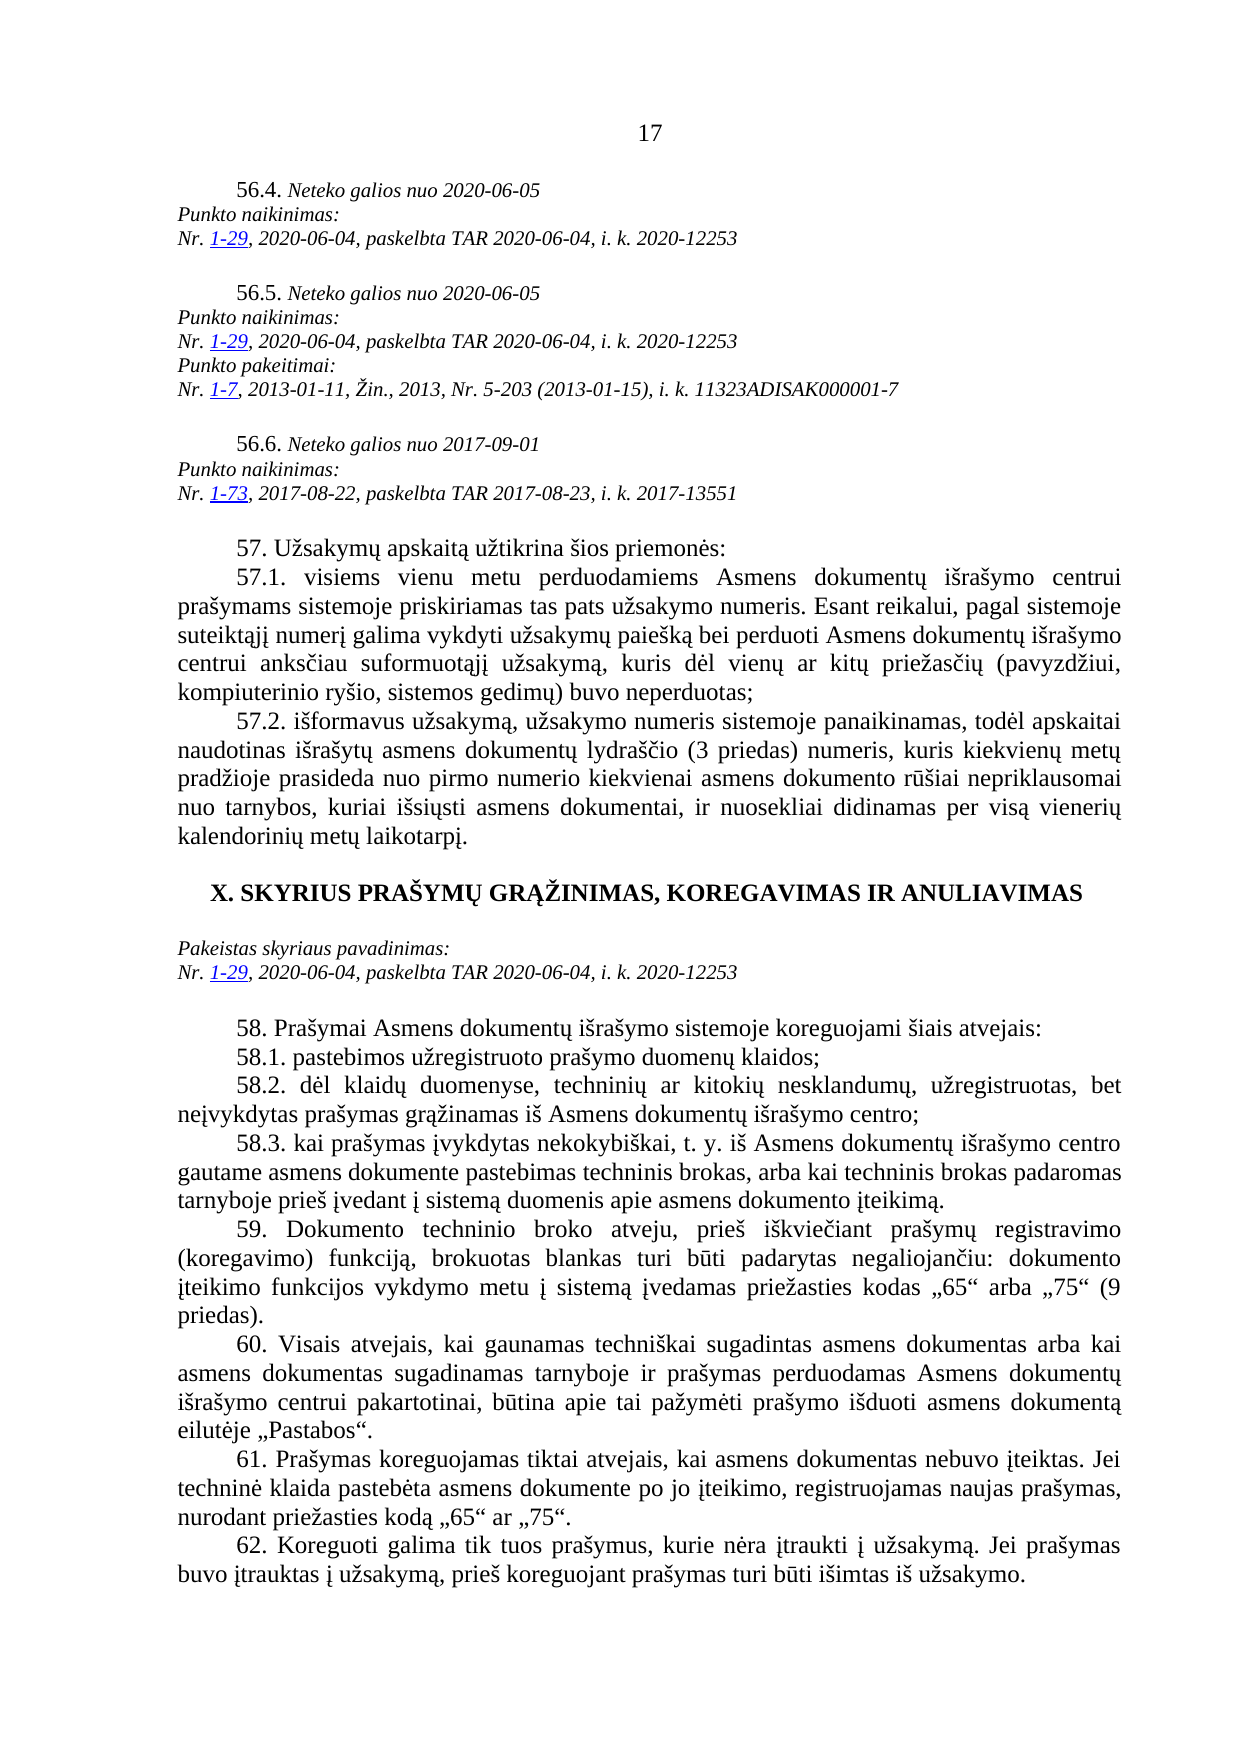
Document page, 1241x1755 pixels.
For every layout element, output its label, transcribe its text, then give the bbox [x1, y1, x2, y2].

text 57.2. išformavus užsakymą, užsakymo numeris sistemoje panaikinamas, todėl apskaitai naudotinas išrašytų asmens dokumentų lydraščio (3 priedas) numeris, kuris kiekvienų metų pradžioje prasideda nuo pirmo numerio kiekvienai asmens dokumento rūšiai nepriklausomai nuo tarnybos, kuriai išsiųsti asmens dokumentai, ir nuosekliai didinamas per visą vienerių kalendorinių metų laikotarpį. [177, 706, 1122, 850]
text 56.4. Neteko galios nuo 2020-06-05 [177, 176, 1122, 202]
text Nr. 1-73, 2017-08-22, paskelbta TAR 2017-08-23, i. k. 2017-13551 [177, 481, 1122, 505]
text Punkto pakeitimai: [177, 353, 1122, 377]
text Nr. 1-29, 2020-06-04, paskelbta TAR 2020-06-04, i. k. 2020-12253 [177, 226, 1122, 250]
text 58.1. pastebimos užregistruoto prašymo duomenų klaidos; [177, 1042, 1122, 1070]
text 60. Visais atvejais, kai gaunamas techniškai sugadintas asmens dokumentas arba kai asmens dokumentas sugadinamas tarnyboje ir prašymas perduodamas Asmens dokumentų išrašymo centrui pakartotinai, būtina apie tai pažymėti prašymo išduoti asmens dokumentą eilutėje „Pastabos“. [177, 1329, 1122, 1444]
text 59. Dokumento techninio broko atveju, prieš iškviečiant prašymų registravimo (koregavimo) funkciją, brokuotas blankas turi būti padarytas negaliojančiu: dokumento įteikimo funkcijos vykdymo metu į sistemą įvedamas priežasties kodas „65“ arba „75“ (9 priedas). [177, 1214, 1122, 1329]
text 57. Užsakymų apskaitą užtikrina šios priemonės: [177, 533, 1122, 562]
text 61. Prašymas koreguojamas tiktai atvejais, kai asmens dokumentas nebuvo įteiktas. Jei techninė klaida pastebėta asmens dokumente po jo įteikimo, registruojamas naujas prašymas, nurodant priežasties kodą „65“ ar „75“. [177, 1444, 1122, 1530]
text Punkto naikinimas: [177, 305, 1122, 329]
text 58.2. dėl klaidų duomenyse, techninių ar kitokių nesklandumų, užregistruotas, bet neįvykdytas prašymas grąžinamas iš Asmens dokumentų išrašymo centro; [177, 1070, 1122, 1128]
text 57.1. visiems vienu metu perduodamiems Asmens dokumentų išrašymo centrui prašymams sistemoje priskiriamas tas pats užsakymo numeris. Esant reikalui, pagal sistemoje suteiktąjį numerį galima vykdyti užsakymų paiešką bei perduoti Asmens dokumentų išrašymo centrui anksčiau suformuotąjį užsakymą, kuris dėl vienų ar kitų priežasčių (pavyzdžiui, kompiuterinio ryšio, sistemos gedimų) buvo neperduotas; [177, 562, 1122, 706]
text Nr. 1-29, 2020-06-04, paskelbta TAR 2020-06-04, i. k. 2020-12253 [177, 960, 1122, 984]
text Punkto naikinimas: [177, 457, 1122, 481]
text Punkto naikinimas: [177, 202, 1122, 226]
text 56.6. Neteko galios nuo 2017-09-01 [177, 430, 1122, 457]
text 58. Prašymai Asmens dokumentų išrašymo sistemoje koreguojami šiais atvejais: [177, 1013, 1122, 1042]
text X. SKYRIUS PRAŠYMŲ GRĄŽINIMAS, KOREGAVIMAS IR ANULIAVIMAS [177, 878, 1122, 907]
text 56.5. Neteko galios nuo 2020-06-05 [177, 279, 1122, 305]
text 58.3. kai prašymas įvykdytas nekokybiškai, t. y. iš Asmens dokumentų išrašymo centro gautame asmens dokumente pastebimas techninis brokas, arba kai techninis brokas padaromas tarnyboje prieš įvedant į sistemą duomenis apie asmens dokumento įteikimą. [177, 1128, 1122, 1214]
text 62. Koreguoti galima tik tuos prašymus, kurie nėra įtraukti į užsakymą. Jei prašymas buvo įtrauktas į užsakymą, prieš koreguojant prašymas turi būti išimtas iš užsakymo. [177, 1530, 1122, 1588]
text Nr. 1-7, 2013-01-11, Žin., 2013, Nr. 5-203 (2013-01-15), i. k. 11323ADISAK000001-7 [177, 377, 1122, 401]
text Pakeistas skyriaus pavadinimas: [177, 936, 1122, 960]
text Nr. 1-29, 2020-06-04, paskelbta TAR 2020-06-04, i. k. 2020-12253 [177, 329, 1122, 353]
